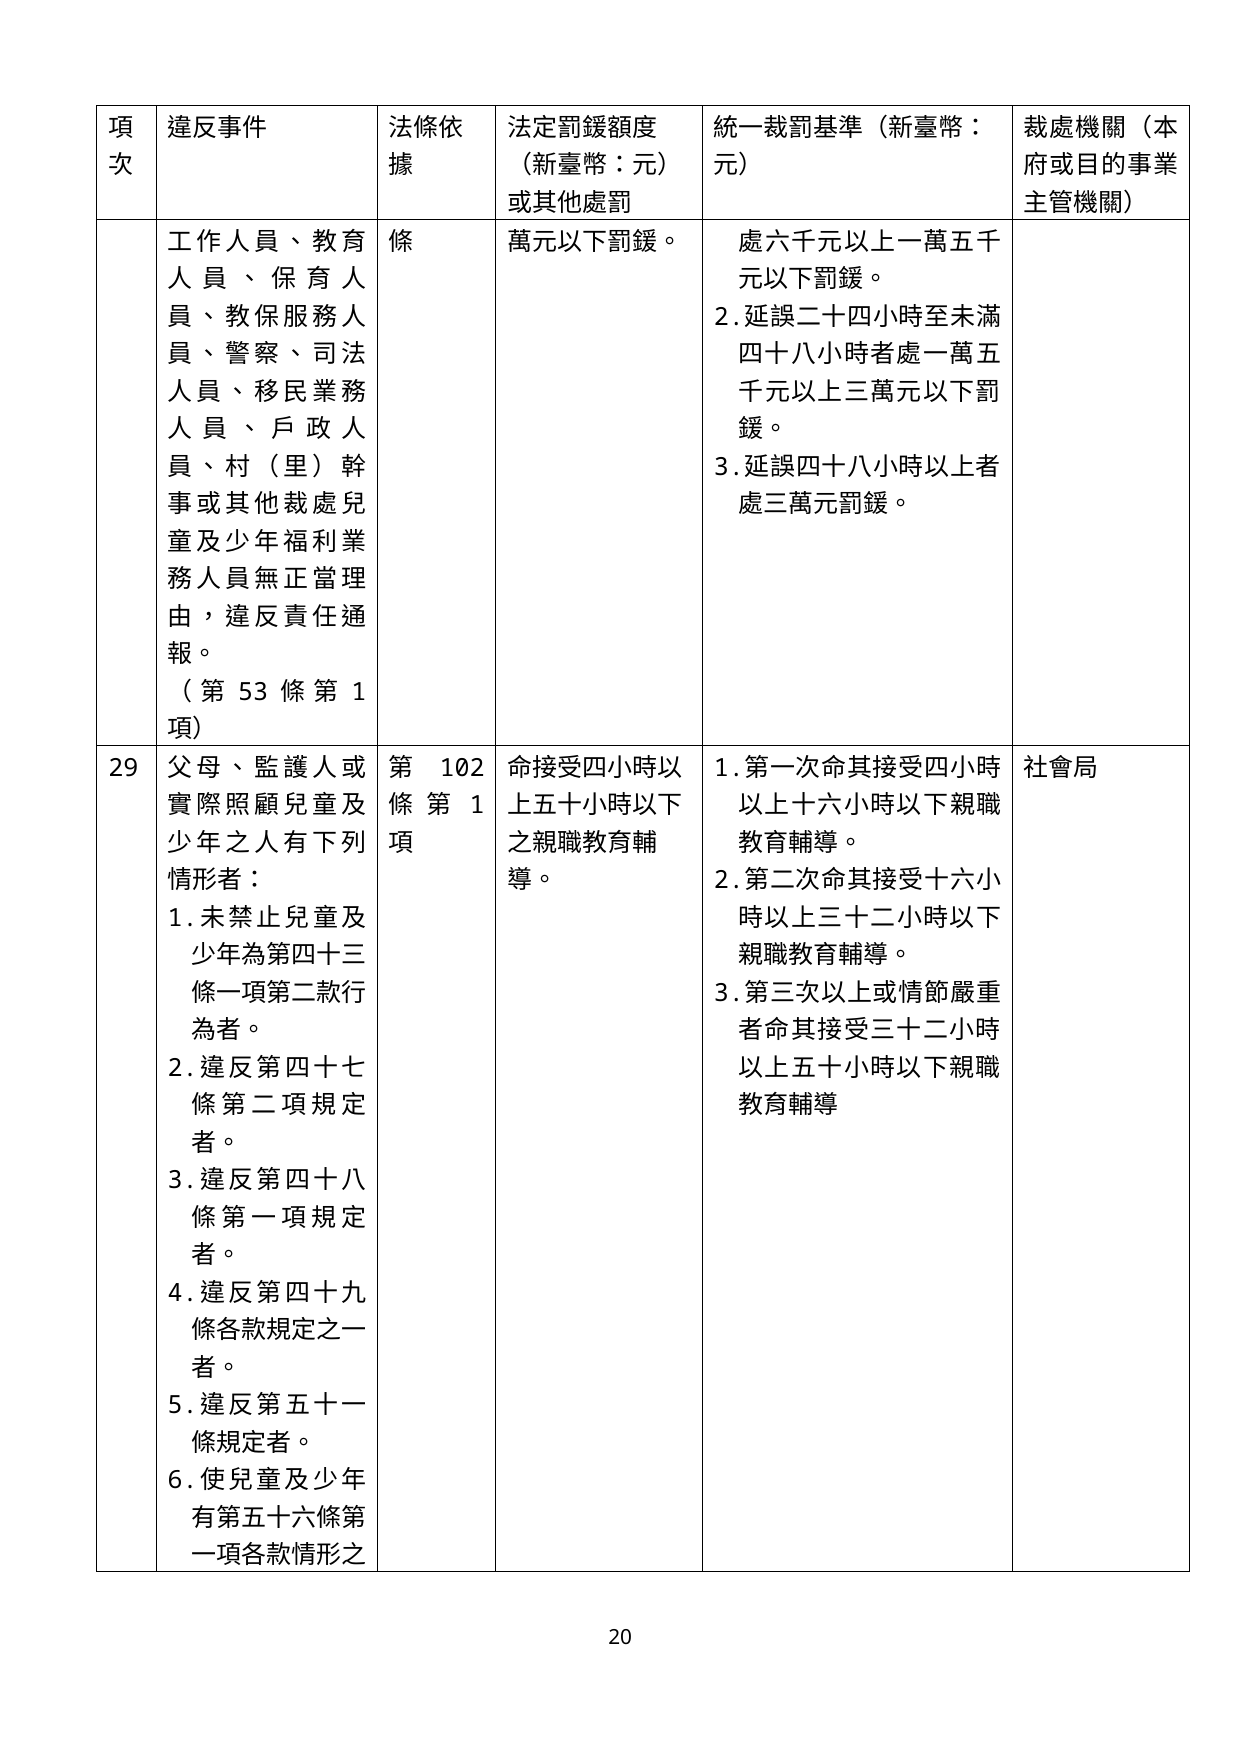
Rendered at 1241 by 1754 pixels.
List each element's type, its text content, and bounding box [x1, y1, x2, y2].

table_cell 萬元以下罰鍰。 [496, 220, 702, 745]
table_cell 父母、監護人或實際照顧兒童及少年之人有下列情形者： 1.未禁止兒童及少年為第四十三條一項第二款行為者。 2.違反第四十七條第二項規定者。 3.違反第四十八條第一項規定者。 4.違反第四十九條各款規定之一者。 5.違反第五十一條規定者。 6.使兒童及少年有第五十六條第一項各款情形之 [157, 746, 377, 1571]
table_cell 1.第一次命其接受四小時以上十六小時以下親職教育輔導。 2.第二次命其接受十六小時以上三十二小時以下親職教育輔導。 3.第三次以上或情節嚴重者命其接受三十二小時以上五十小時以下親職教育輔導 [703, 746, 1012, 1571]
table_header 法條依據 [378, 106, 495, 219]
table_cell 社會局 [1013, 746, 1189, 1571]
table_header 項次 [97, 106, 156, 219]
table_cell [1013, 220, 1189, 745]
table_header 違反事件 [157, 106, 377, 219]
table_header 裁處機關（本府或目的事業主管機關） [1013, 106, 1189, 219]
table_cell 條 [378, 220, 495, 745]
table_header 法定罰鍰額度（新臺幣：元）或其他處罰 [496, 106, 702, 219]
table_cell [97, 220, 156, 745]
table_cell 工作人員、教育人員、保育人員、教保服務人員、警察、司法人員、移民業務人員、戶政人員、村（里）幹事或其他裁處兒童及少年福利業務人員無正當理由，違反責任通報。 （第53條第1項） [157, 220, 377, 745]
table_cell 處六千元以上一萬五千元以下罰鍰。 2.延誤二十四小時至未滿四十八小時者處一萬五千元以上三萬元以下罰鍰。 3.延誤四十八小時以上者處三萬元罰鍰。 [703, 220, 1012, 745]
table_cell 第102條第1項 [378, 746, 495, 1571]
table_cell 29 [97, 746, 156, 1571]
table_cell 命接受四小時以上五十小時以下之親職教育輔導。 [496, 746, 702, 1571]
table_header 統一裁罰基準（新臺幣：元） [703, 106, 1012, 219]
